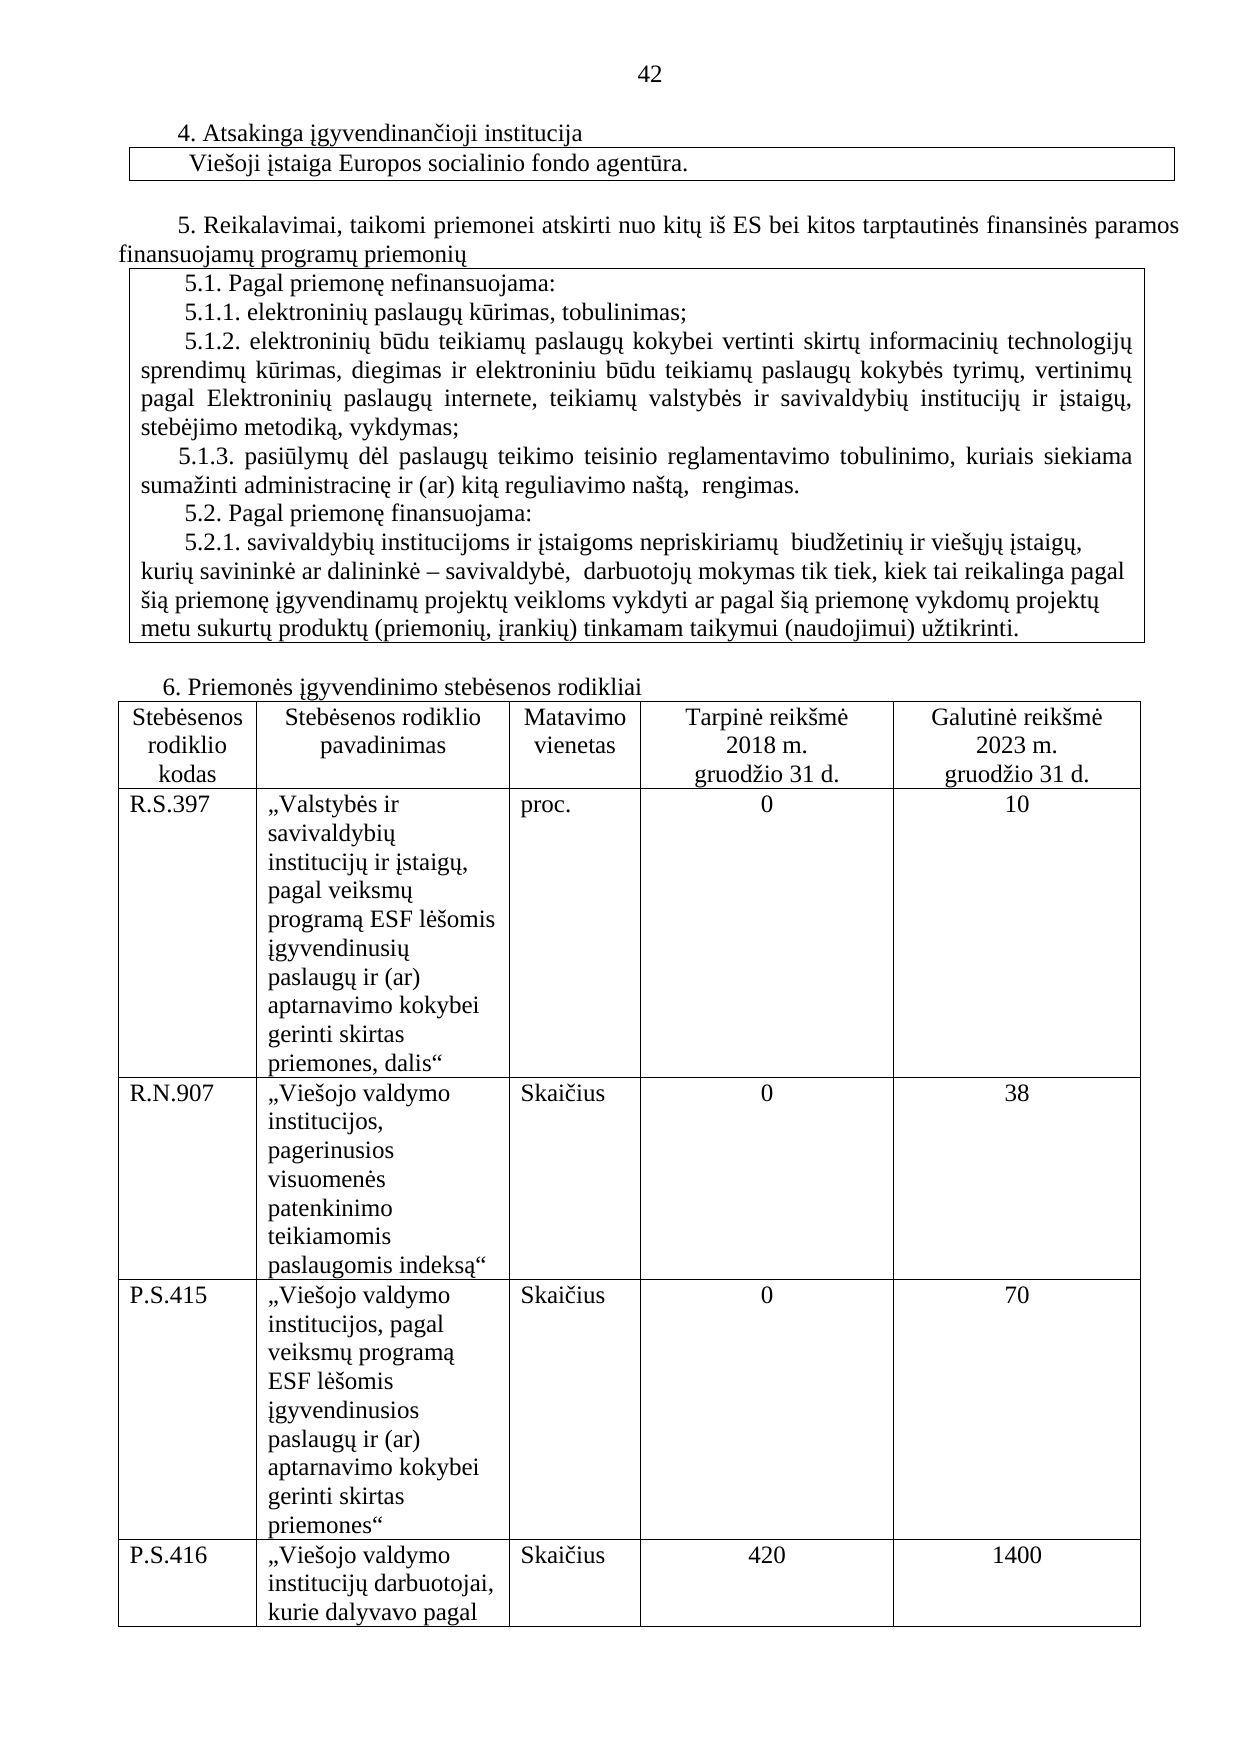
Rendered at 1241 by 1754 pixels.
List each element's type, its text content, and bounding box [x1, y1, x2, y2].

text 5. Reikalavimai, taikomi priemonei atskirti nuo kitų iš ES bei kitos tarptautinės finansinės paramos finansuojamų programų priemonių [118, 210, 1181, 267]
table_cell Skaičius [510, 1280, 640, 1539]
table_cell R.N.907 [119, 1078, 256, 1279]
table_cell 70 [894, 1280, 1140, 1539]
table_cell P.S.416 [119, 1540, 256, 1626]
table_cell P.S.415 [119, 1280, 256, 1539]
text 4. Atsakinga įgyvendinančioji institucija [118, 118, 1181, 147]
table_cell Skaičius [510, 1078, 640, 1279]
table_header Matavimo vienetas [510, 702, 640, 788]
table_cell 10 [894, 789, 1140, 1077]
table_cell 0 [641, 789, 893, 1077]
table_header Galutinė reikšmė 2023 m. gruodžio 31 d. [894, 702, 1140, 788]
table_header 5.1. Pagal priemonę nefinansuojama: 5.1.1. elektroninių paslaugų kūrimas, tobulinimas; 5.1.2. elektroninių būdu teikiamų paslaugų kokybei vertinti skirtų informacinių technologijų sprendimų kūrimas, diegimas ir elektroniniu būdu teikiamų paslaugų kokybės tyrimų, vertinimų pagal Elektroninių paslaugų internete, teikiamų valstybės ir savivaldybių institucijų ir įstaigų, stebėjimo metodiką, vykdymas; 5.1.3. pasiūlymų dėl paslaugų teikimo teisinio reglamentavimo tobulinimo, kuriais siekiama sumažinti administracinę ir (ar) kitą reguliavimo naštą, rengimas. 5.2. Pagal priemonę finansuojama: 5.2.1. savivaldybių institucijoms ir įstaigoms nepriskiriamų biudžetinių ir viešųjų įstaigų, kurių savininkė ar dalininkė – savivaldybė, darbuotojų mokymas tik tiek, kiek tai reikalinga pagal šią priemonę įgyvendinamų projektų veikloms vykdyti ar pagal šią priemonę vykdomų projektų metu sukurtų produktų (priemonių, įrankių) tinkamam taikymui (naudojimui) užtikrinti. [130, 269, 1144, 642]
table_header Stebėsenos rodiklio kodas [119, 702, 256, 788]
table_cell 0 [641, 1078, 893, 1279]
table_cell „Viešojo valdymo institucijos, pagerinusios visuomenės patenkinimo teikiamomis paslaugomis indeksą“ [257, 1078, 509, 1279]
table_cell R.S.397 [119, 789, 256, 1077]
table_cell 1400 [894, 1540, 1140, 1626]
table_cell 420 [641, 1540, 893, 1626]
table_cell „Valstybės ir savivaldybių institucijų ir įstaigų, pagal veiksmų programą ESF lėšomis įgyvendinusių paslaugų ir (ar) aptarnavimo kokybei gerinti skirtas priemones, dalis“ [257, 789, 509, 1077]
table_header Viešoji įstaiga Europos socialinio fondo agentūra. [130, 148, 1174, 180]
table_cell „Viešojo valdymo institucijų darbuotojai, kurie dalyvavo pagal [257, 1540, 509, 1626]
table_header Tarpinė reikšmė 2018 m. gruodžio 31 d. [641, 702, 893, 788]
table_cell 0 [641, 1280, 893, 1539]
table_cell Skaičius [510, 1540, 640, 1626]
text 6. Priemonės įgyvendinimo stebėsenos rodikliai [118, 672, 1181, 701]
table_cell 38 [894, 1078, 1140, 1279]
table_header Stebėsenos rodiklio pavadinimas [257, 702, 509, 788]
table_cell proc. [510, 789, 640, 1077]
table_cell „Viešojo valdymo institucijos, pagal veiksmų programą ESF lėšomis įgyvendinusios paslaugų ir (ar) aptarnavimo kokybei gerinti skirtas priemones“ [257, 1280, 509, 1539]
